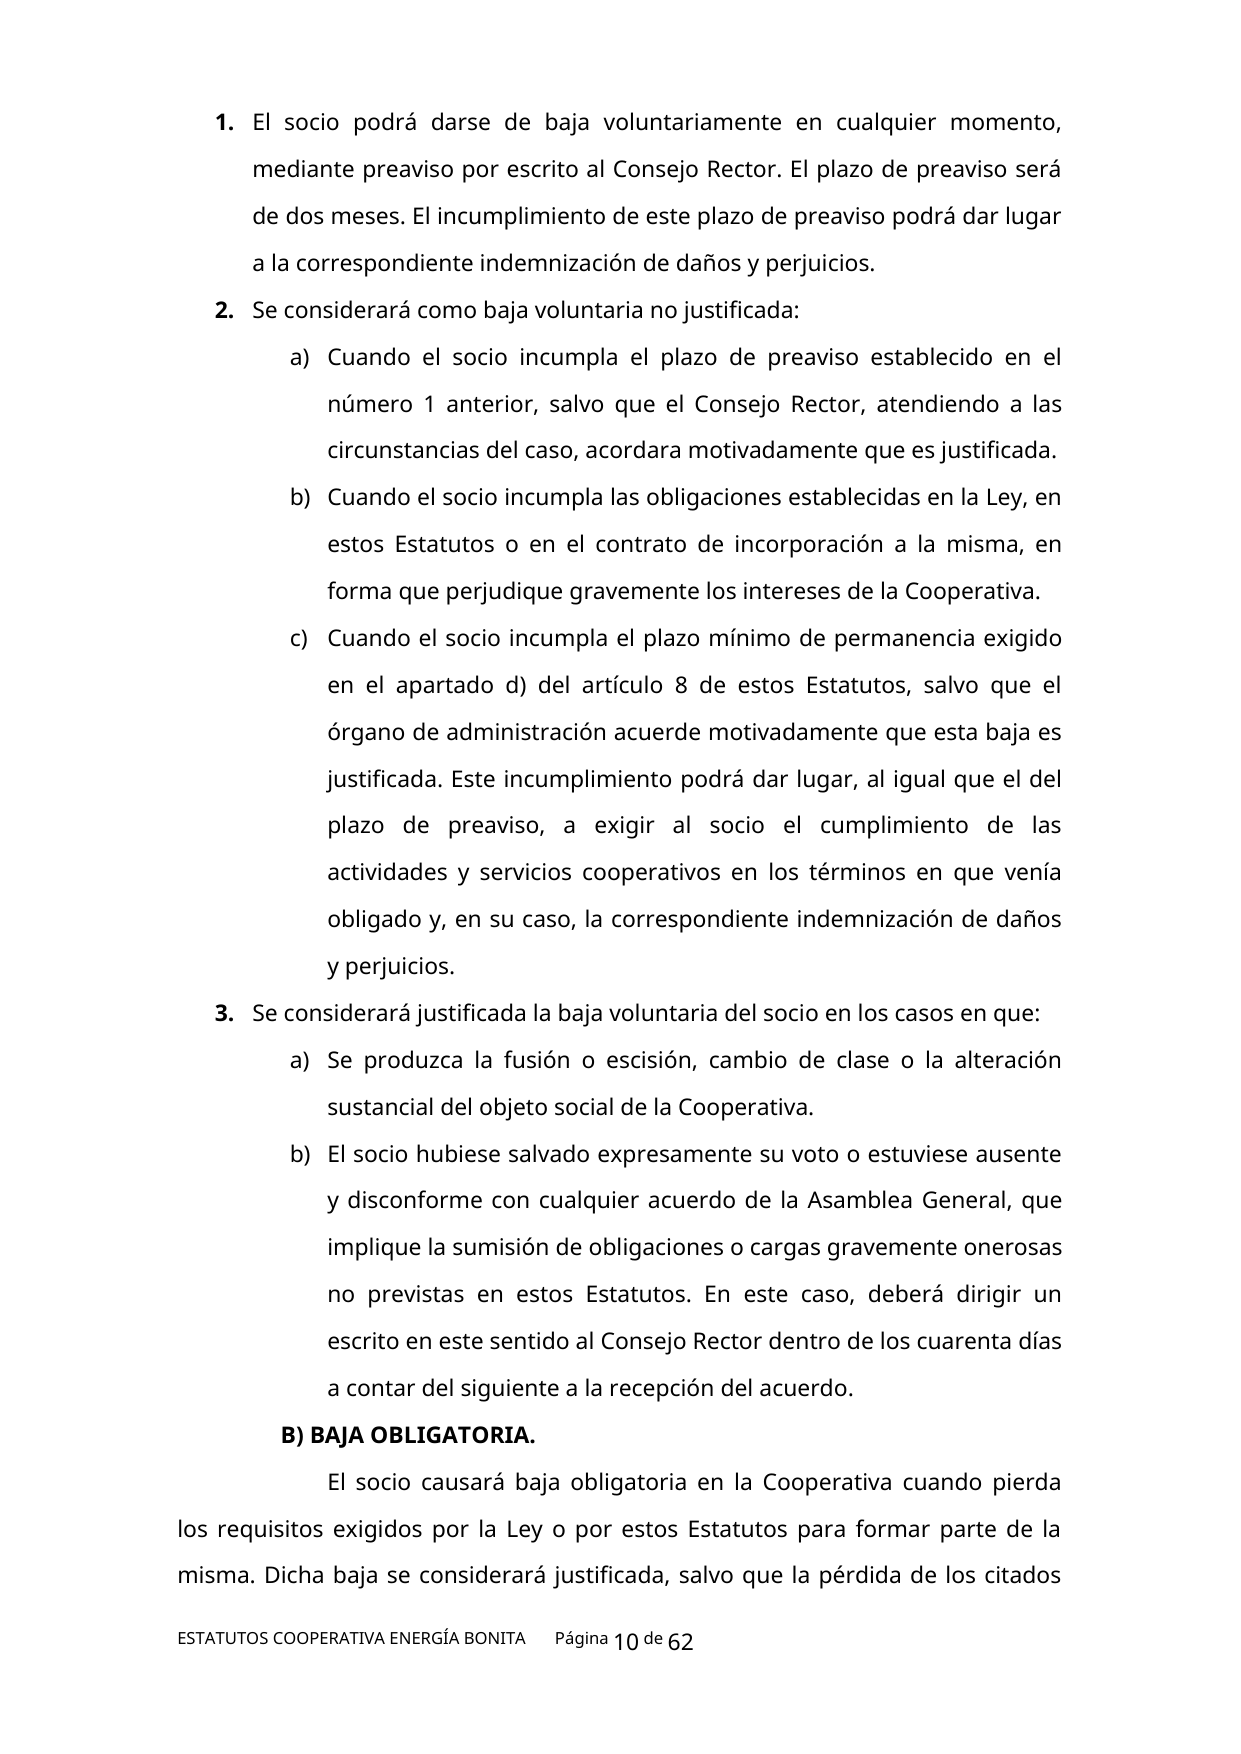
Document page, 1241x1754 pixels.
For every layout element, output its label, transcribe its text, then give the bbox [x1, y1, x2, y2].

subtitle El socio podrá darse de baja voluntariamente en cualquier momento, mediante preaviso por escrito al Consejo Rector. El plazo de preaviso será de dos meses. El incumplimiento de este plazo de preaviso podrá dar lugar a la correspondiente indemnización de daños y perjuicios. [214, 106, 1063, 278]
subtitle B) BAJA OBLIGATORIA. [177, 1419, 1063, 1450]
subtitle Se produzca la fusión o escisión, cambio de clase o la alteración sustancial del objeto social de la Cooperativa. [289, 1044, 1063, 1122]
subtitle Se considerará justificada la baja voluntaria del socio en los casos en que: [214, 997, 1063, 1028]
subtitle Cuando el socio incumpla el plazo mínimo de permanencia exigido en el apartado d) del artículo 8 de estos Estatutos, salvo que el órgano de administración acuerde motivadamente que esta baja es justificada. Este incumplimiento podrá dar lugar, al igual que el del plazo de preaviso, a exigir al socio el cumplimiento de las actividades y servicios cooperativos en los términos en que venía obligado y, en su caso, la correspondiente indemnización de daños y perjuicios. [289, 622, 1063, 981]
subtitle El socio hubiese salvado expresamente su voto o estuviese ausente y disconforme con cualquier acuerdo de la Asamblea General, que implique la sumisión de obligaciones o cargas gravemente onerosas no previstas en estos Estatutos. En este caso, deberá dirigir un escrito en este sentido al Consejo Rector dentro de los cuarenta días a contar del siguiente a la recepción del acuerdo. [289, 1137, 1063, 1403]
subtitle Cuando el socio incumpla el plazo de preaviso establecido en el número 1 anterior, salvo que el Consejo Rector, atendiendo a las circunstancias del caso, acordara motivadamente que es justificada. [289, 341, 1063, 466]
subtitle Se considerará como baja voluntaria no justificada: [214, 294, 1063, 325]
subtitle El socio causará baja obligatoria en la Cooperativa cuando pierda los requisitos exigidos por la Ley o por estos Estatutos para formar parte de la misma. Dicha baja se considerará justificada, salvo que la pérdida de los citados [177, 1466, 1063, 1591]
subtitle Cuando el socio incumpla las obligaciones establecidas en la Ley, en estos Estatutos o en el contrato de incorporación a la misma, en forma que perjudique gravemente los intereses de la Cooperativa. [289, 481, 1063, 606]
